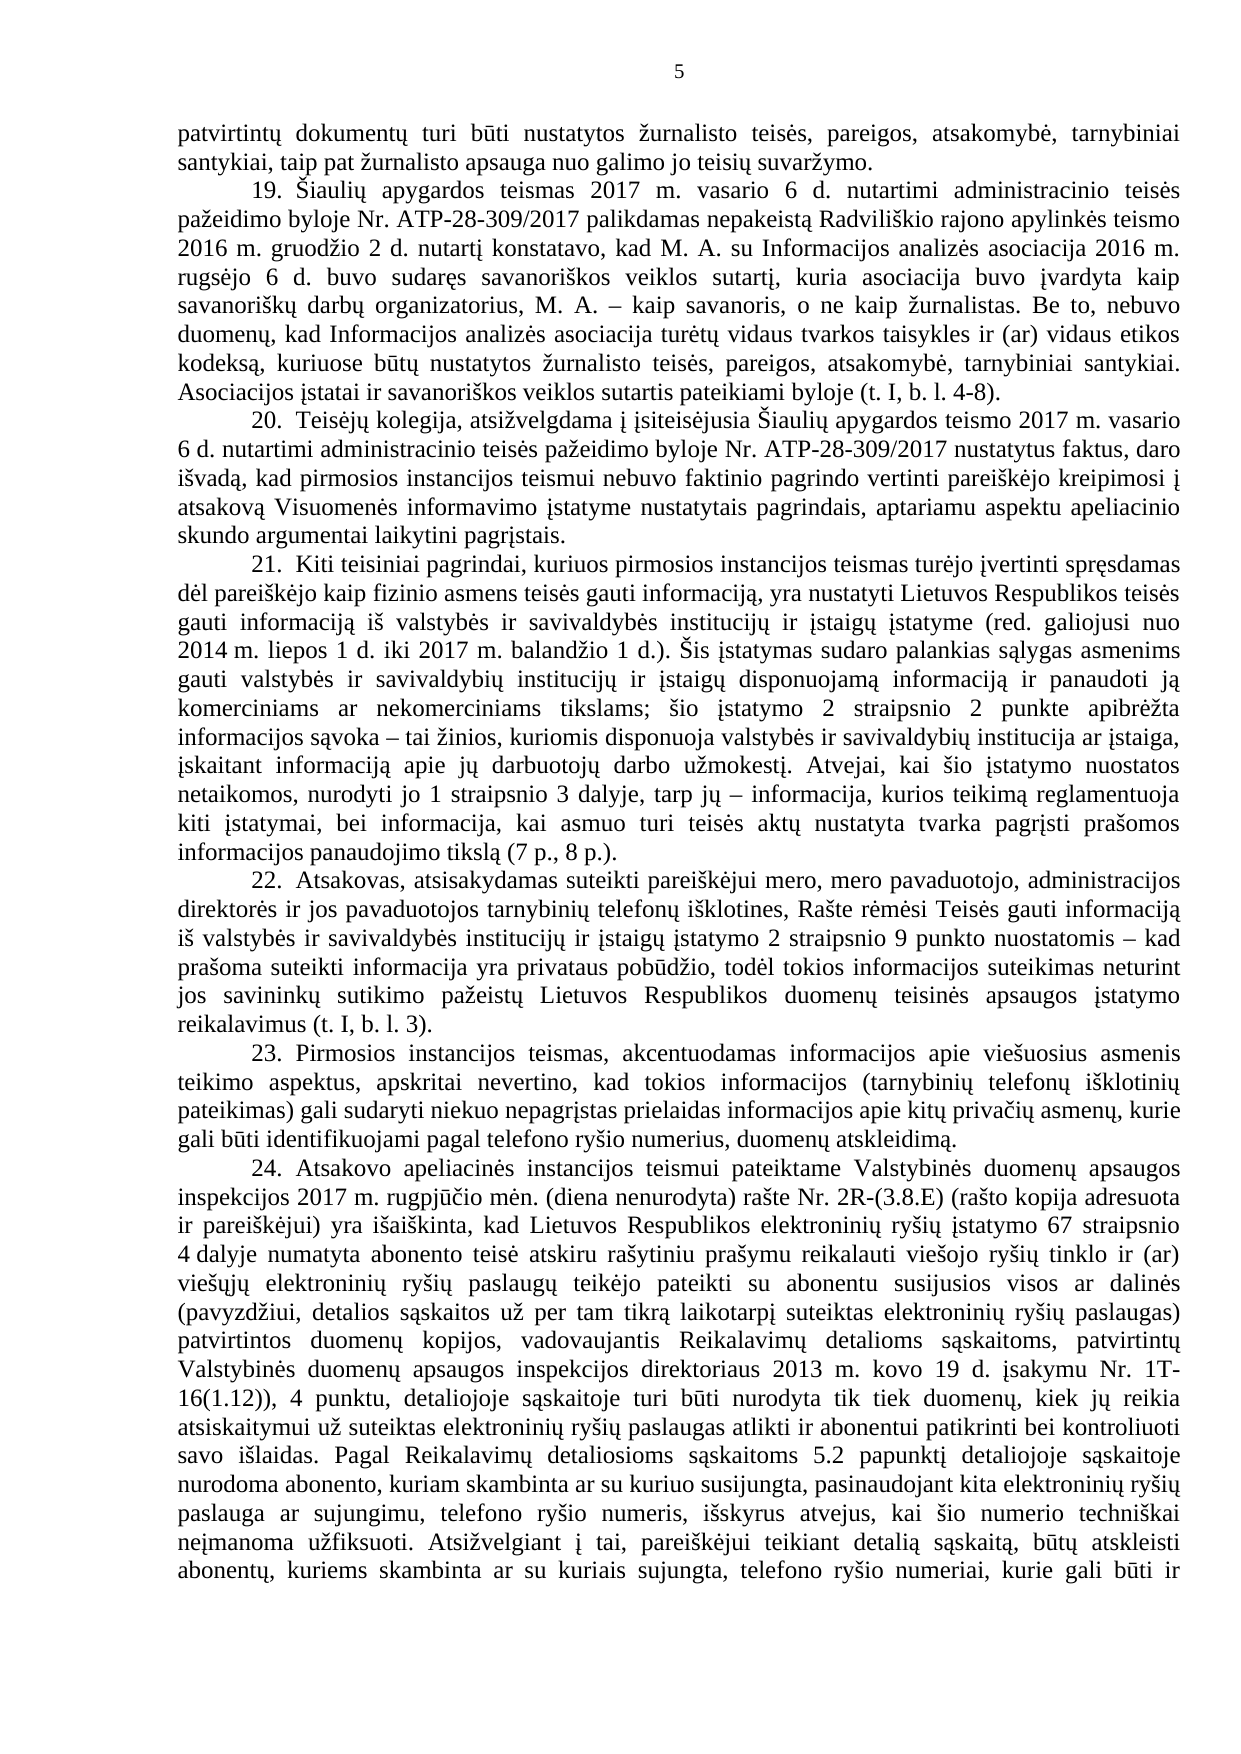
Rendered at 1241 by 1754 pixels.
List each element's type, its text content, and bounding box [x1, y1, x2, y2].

text 24. Atsakovo apeliacinės instancijos teismui pateiktame Valstybinės duomenų apsaugos inspekcijos 2017 m. rugpjūčio mėn. (diena nenurodyta) rašte Nr. 2R-(3.8.E) (rašto kopija adresuota ir pareiškėjui) yra išaiškinta, kad Lietuvos Respublikos elektroninių ryšių įstatymo 67 straipsnio 4 dalyje numatyta abonento teisė atskiru rašytiniu prašymu reikalauti viešojo ryšių tinklo ir (ar) viešųjų elektroninių ryšių paslaugų teikėjo pateikti su abonentu susijusios visos ar dalinės (pavyzdžiui, detalios sąskaitos už per tam tikrą laikotarpį suteiktas elektroninių ryšių paslaugas) patvirtintos duomenų kopijos, vadovaujantis Reikalavimų detalioms sąskaitoms, patvirtintų Valstybinės duomenų apsaugos inspekcijos direktoriaus 2013 m. kovo 19 d. įsakymu Nr. 1T-16(1.12)), 4 punktu, detaliojoje sąskaitoje turi būti nurodyta tik tiek duomenų, kiek jų reikia atsiskaitymui už suteiktas elektroninių ryšių paslaugas atlikti ir abonentui patikrinti bei kontroliuoti savo išlaidas. Pagal Reikalavimų detaliosioms sąskaitoms 5.2 papunktį detaliojoje sąskaitoje nurodoma abonento, kuriam skambinta ar su kuriuo susijungta, pasinaudojant kita elektroninių ryšių paslauga ar sujungimu, telefono ryšio numeris, išskyrus atvejus, kai šio numerio techniškai neįmanoma užfiksuoti. Atsižvelgiant į tai, pareiškėjui teikiant detalią sąskaitą, būtų atskleisti abonentų, kuriems skambinta ar su kuriais sujungta, telefono ryšio numeriai, kurie gali būti ir [177, 1153, 1181, 1584]
text 22. Atsakovas, atsisakydamas suteikti pareiškėjui mero, mero pavaduotojo, administracijos direktorės ir jos pavaduotojos tarnybinių telefonų išklotines, Rašte rėmėsi Teisės gauti informaciją iš valstybės ir savivaldybės institucijų ir įstaigų įstatymo 2 straipsnio 9 punkto nuostatomis – kad prašoma suteikti informacija yra privataus pobūdžio, todėl tokios informacijos suteikimas neturint jos savininkų sutikimo pažeistų Lietuvos Respublikos duomenų teisinės apsaugos įstatymo reikalavimus (t. I, b. l. 3). [177, 866, 1181, 1038]
text 21. Kiti teisiniai pagrindai, kuriuos pirmosios instancijos teismas turėjo įvertinti spręsdamas dėl pareiškėjo kaip fizinio asmens teisės gauti informaciją, yra nustatyti Lietuvos Respublikos teisės gauti informaciją iš valstybės ir savivaldybės institucijų ir įstaigų įstatyme (red. galiojusi nuo 2014 m. liepos 1 d. iki 2017 m. balandžio 1 d.). Šis įstatymas sudaro palankias sąlygas asmenims gauti valstybės ir savivaldybių institucijų ir įstaigų disponuojamą informaciją ir panaudoti ją komerciniams ar nekomerciniams tikslams; šio įstatymo 2 straipsnio 2 punkte apibrėžta informacijos sąvoka – tai žinios, kuriomis disponuoja valstybės ir savivaldybių institucija ar įstaiga, įskaitant informaciją apie jų darbuotojų darbo užmokestį. Atvejai, kai šio įstatymo nuostatos netaikomos, nurodyti jo 1 straipsnio 3 dalyje, tarp jų – informacija, kurios teikimą reglamentuoja kiti įstatymai, bei informacija, kai asmuo turi teisės aktų nustatyta tvarka pagrįsti prašomos informacijos panaudojimo tikslą (7 p., 8 p.). [177, 549, 1181, 866]
text 23. Pirmosios instancijos teismas, akcentuodamas informacijos apie viešuosius asmenis teikimo aspektus, apskritai nevertino, kad tokios informacijos (tarnybinių telefonų išklotinių pateikimas) gali sudaryti niekuo nepagrįstas prielaidas informacijos apie kitų privačių asmenų, kurie gali būti identifikuojami pagal telefono ryšio numerius, duomenų atskleidimą. [177, 1038, 1181, 1153]
text 19. Šiaulių apygardos teismas 2017 m. vasario 6 d. nutartimi administracinio teisės pažeidimo byloje Nr. ATP-28-309/2017 palikdamas nepakeistą Radviliškio rajono apylinkės teismo 2016 m. gruodžio 2 d. nutartį konstatavo, kad M. A. su Informacijos analizės asociacija 2016 m. rugsėjo 6 d. buvo sudaręs savanoriškos veiklos sutartį, kuria asociacija buvo įvardyta kaip savanoriškų darbų organizatorius, M. A. – kaip savanoris, o ne kaip žurnalistas. Be to, nebuvo duomenų, kad Informacijos analizės asociacija turėtų vidaus tvarkos taisykles ir (ar) vidaus etikos kodeksą, kuriuose būtų nustatytos žurnalisto teisės, pareigos, atsakomybė, tarnybiniai santykiai. Asociacijos įstatai ir savanoriškos veiklos sutartis pateikiami byloje (t. I, b. l. 4-8). [177, 176, 1181, 406]
text patvirtintų dokumentų turi būti nustatytos žurnalisto teisės, pareigos, atsakomybė, tarnybiniai santykiai, taip pat žurnalisto apsauga nuo galimo jo teisių suvaržymo. [177, 118, 1181, 176]
text 20. Teisėjų kolegija, atsižvelgdama į įsiteisėjusia Šiaulių apygardos teismo 2017 m. vasario 6 d. nutartimi administracinio teisės pažeidimo byloje Nr. ATP-28-309/2017 nustatytus faktus, daro išvadą, kad pirmosios instancijos teismui nebuvo faktinio pagrindo vertinti pareiškėjo kreipimosi į atsakovą Visuomenės informavimo įstatyme nustatytais pagrindais, aptariamu aspektu apeliacinio skundo argumentai laikytini pagrįstais. [177, 406, 1181, 549]
